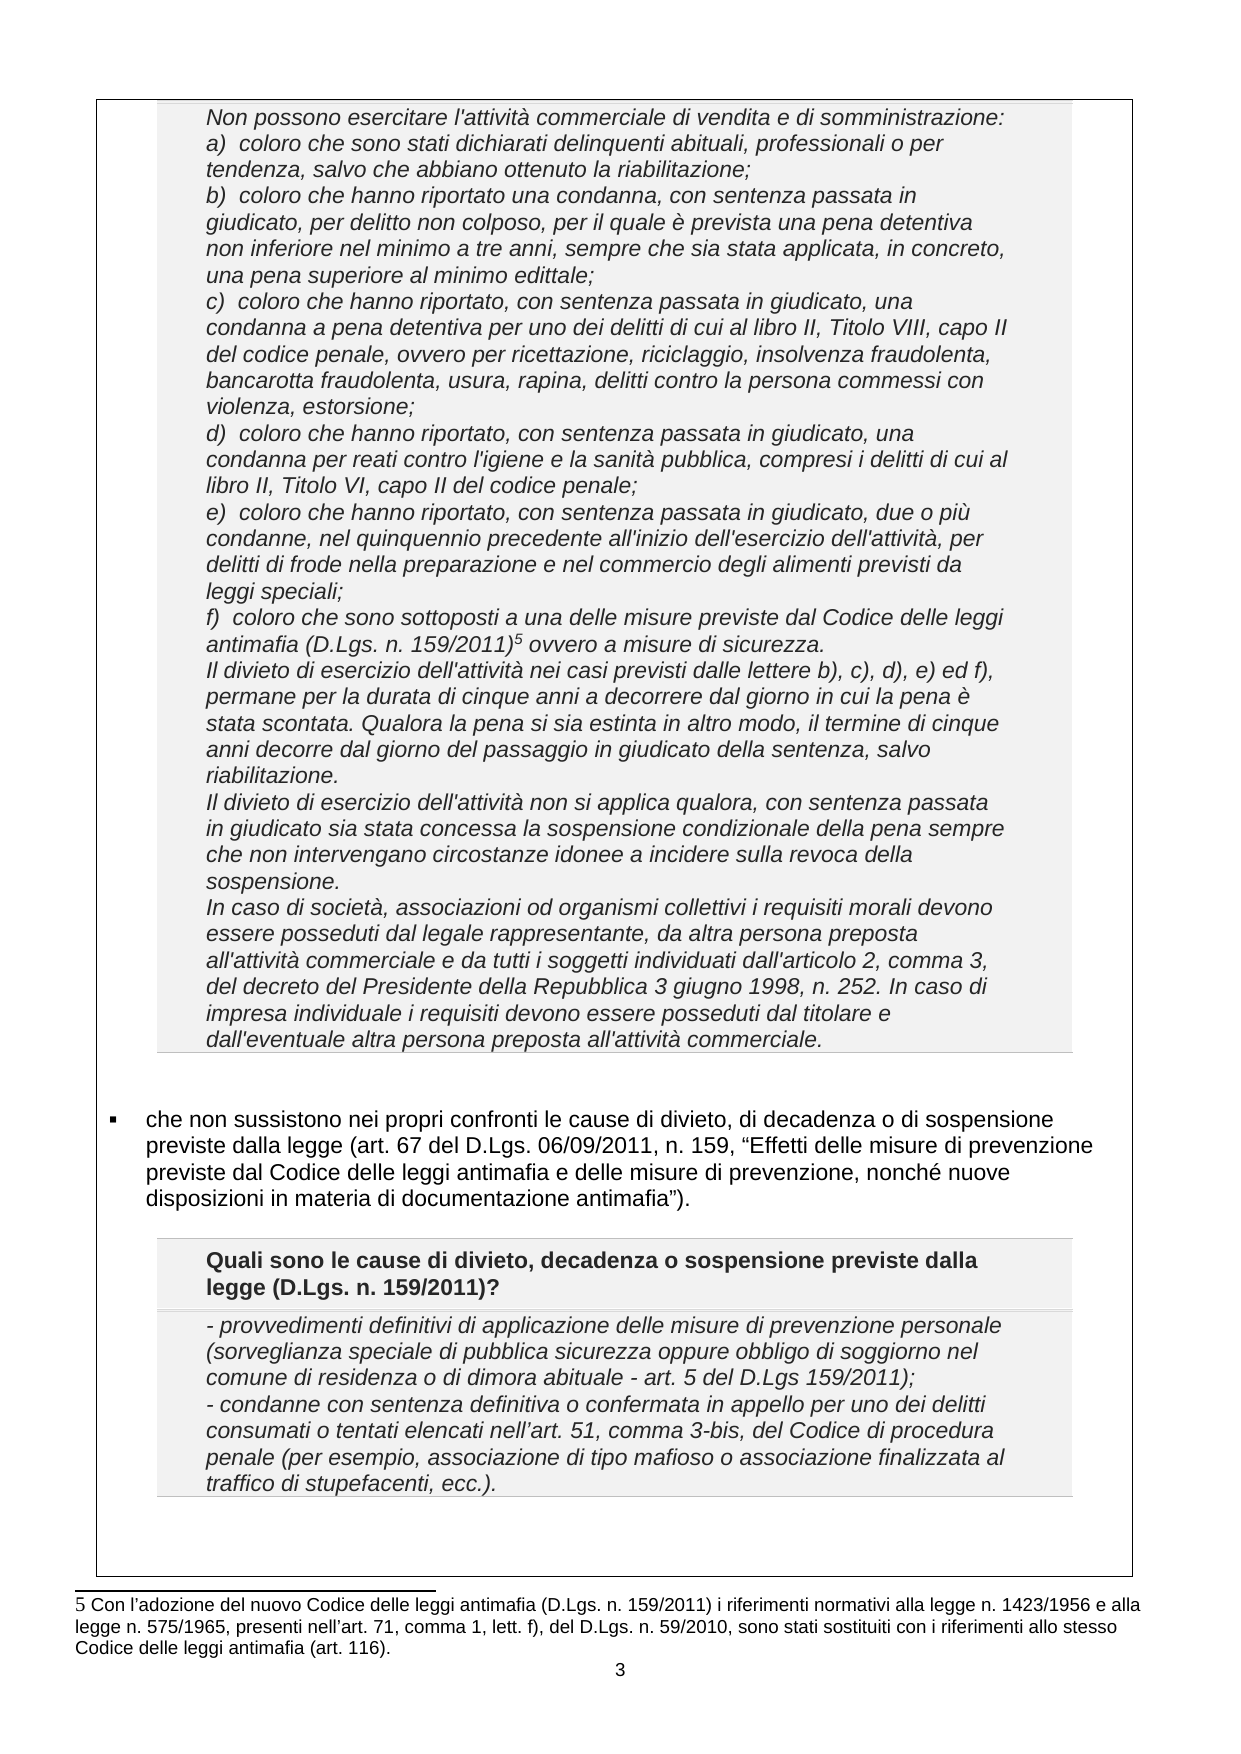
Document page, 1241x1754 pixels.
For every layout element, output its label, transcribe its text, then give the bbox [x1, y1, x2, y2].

table_cell - provvedimenti definitivi di applicazione delle misure di prevenzione personale (sorveglianza speciale di pubblica sicurezza oppure obbligo di soggiorno nel comune di residenza o di dimora abituale - art. 5 del D.Lgs 159/2011); - condanne con sentenza definitiva o confermata in appello per uno dei delitti consumati o tentati elencati nell’art. 51, comma 3-bis, del Codice di procedura penale (per esempio, associazione di tipo mafioso o associazione finalizzata al traffico di stupefacenti, ecc.). [157, 1312, 1072, 1496]
table_cell Il/la sottoscritto/a, consapevole delle sanzioni penali previste dalla legge per le false dichiarazioni e attestazioni (art. 76 del DPR 445 del 2000 e codice penale), sotto la propria responsabilità, dichiara: di essere in possesso dei requisiti di onorabilità previsti dalla legge; che non sussistono nei propri confronti le cause di divieto, di decadenza o di sospensione previste dalla legge (art. 67 del D.Lgs. 06/09/2011, n. 159, “Effetti delle misure di prevenzione previste dal Codice delle leggi antimafia e delle misure di prevenzione, nonché nuove disposizioni in materia di documentazione antimafia”). Solo nel caso di settore alimentare (SCIA UNICA): |__| di essere in possesso di uno dei requisiti professionali previsti dalla legge per l’esercizio dell’attività (art. 71, comma 6 del d.Lgs. 26/03/2010, n. 59 e art. 7 l.r. 10/2014) e indicati di seguito:  di aver frequentato con esito positivo un corso professionale per il commercio, la preparazione o la somministrazione degli alimenti, istituito o riconosciuto dalle Regioni o dalle Province autonome di Trento e Bolzano o da equivalente Autorità competente in uno Stato membro della Unione Europea o dello Spazio Economico Europeo, riconosciuto dall’Autorità competente italiana: presso l’Istituto ___________________________________________________________________ con sede in ______________________________________________________________________ oggetto corso ____________________________________________________________________ anno di conclusione _______________________________________________________________  di aver esercitato in proprio, per almeno due anni, anche non continuativi, nel quinquennio precedente, l’attività di impresa nel settore alimentare o nel settore della somministrazione di alimenti e bevande: tipo di attività _______________________________ dal _______________ al _________________ tipo di attività _______________________________ dal _______________ al _________________ tipo di attività _______________________________ dal _______________ al _________________ iscrizione Registro Imprese della Camera di Commercio (C.C.I.A.A.) di ____________________ n. R.E.A. _______________ o equivalente registro di uno Stato membro della Unione Europea o dello Spazio Economico Europeo (se presente): Registro di_______________, estremi registrazione n. _____________  di aver prestato la propria opera, per almeno due anni, anche non continuativi, nel quinquennio precedente, presso imprese operanti nel settore alimentare o nel settore della somministrazione di alimenti e bevande, in qualità di dipendente qualificato, addetto alla vendita o all’amministrazione o alla preparazione di alimenti, o in qualità di socio lavoratore o in altre posizioni equivalenti, o, se si tratta del coniuge, di un parente o di un affine (parente del coniuge), entro il terzo grado, dell’imprenditore, in qualità di coadiutore familiare, comprovata dalla iscrizione all’Istituto nazionale per la previdenza sociale nome impresa ________________________________________________ sede impresa _________________________________________________________ |__| quale dipendente qualificato, regolarmente iscritto all’INPS, dal ___________ al ____________ |__| quale coadiutore familiare, regolarmente iscritto all’INPS, dal _____________ al ____________ |__| quale socio lavoratore, regolarmente iscritto all’INPS, dal ________________ al ____________ |__| altre posizioni equivalenti ________________________________________, regolarmente iscritto all’INPS, dal ________________ al ________________  di essere in possesso di un diploma di scuola secondaria superiore o di laurea, anche triennale, o di altra scuola ad indirizzo professionale, almeno triennale, purché nel corso di studi siano previste materie attinenti al commercio, alla preparazione o alla somministrazione degli alimenti o di avere ottenuto la dichiarazione di corrispondenza da parte del Ministero dell’Istruzione, Università e Ricerca: Scuola/Istituto/Ateneo _____________________________________________________ anno di conclusione _______________________________________________ materie attinenti ___________________________________________________  di avere conseguito la qualificazione professionale all'estero o di aver esercitato l’attività in questione in un altro Stato Membro della Unione Europea o dello Spazio Economico Europeo (art. 30 del decreto legislativo 9 novembre 2007, n. 206) e di avere ottenuto il riconoscimento dall’Autorità competente italiana con decreto n°_________in data ___________  di essere in possesso del requisito della pratica professionale in quanto: |__| è stato iscritto al REC (Registro Esercenti il Commercio) per le tabelle rientranti nel settore alimentare e per l’attività di somministrazione di alimenti e bevande, nell’anno_______________ presso la Camera di Commercio (C.C.I.A.A.) di ____________________________ |__| ha superato l’esame di idoneità a seguito della frequenza del corso abilitante per l’iscrizione al REC (anche senza la successiva iscrizione in tale registro), nell’anno_____________________ presso ______________________________ |__| ha superato l’esame di idoneità a seguito della frequenza del corso abilitante per l’iscrizione alla sezione speciale imprese turistiche del REC (anche senza la successiva iscrizione in tale registro), nell’anno_______________ presso __________________________________________ OPPURE (sia per le imprese individuali sia per le società) |__| che i requisiti professionali previsti dalla legge per l’esercizio dell’attività (art.71, comma 6 del d.Lgs. 26/03/2010, n. 59) sono posseduti dal Sig./ra ______________________________________________ , in qualità di preposto, che ha compilato la dichiarazione di cui all’allegato B. [97, 100, 1132, 1576]
table_cell [1139, 99, 1156, 1576]
table_header Quali sono le cause di divieto, decadenza o sospensione previste dalla legge (D.Lgs. n. 159/2011)? [157, 1239, 1072, 1308]
table_cell Non possono esercitare l'attività commerciale di vendita e di somministrazione: a) coloro che sono stati dichiarati delinquenti abituali, professionali o per tendenza, salvo che abbiano ottenuto la riabilitazione; b) coloro che hanno riportato una condanna, con sentenza passata in giudicato, per delitto non colposo, per il quale è prevista una pena detentiva non inferiore nel minimo a tre anni, sempre che sia stata applicata, in concreto, una pena superiore al minimo edittale; c) coloro che hanno riportato, con sentenza passata in giudicato, una condanna a pena detentiva per uno dei delitti di cui al libro II, Titolo VIII, capo II del codice penale, ovvero per ricettazione, riciclaggio, insolvenza fraudolenta, bancarotta fraudolenta, usura, rapina, delitti contro la persona commessi con violenza, estorsione; d) coloro che hanno riportato, con sentenza passata in giudicato, una condanna per reati contro l'igiene e la sanità pubblica, compresi i delitti di cui al libro II, Titolo VI, capo II del codice penale; e) coloro che hanno riportato, con sentenza passata in giudicato, due o più condanne, nel quinquennio precedente all'inizio dell'esercizio dell'attività, per delitti di frode nella preparazione e nel commercio degli alimenti previsti da leggi speciali; f) coloro che sono sottoposti a una delle misure previste dal Codice delle leggi antimafia (D.Lgs. n. 159/2011) ovvero a misure di sicurezza. Il divieto di esercizio dell'attività nei casi previsti dalle lettere b), c), d), e) ed f), permane per la durata di cinque anni a decorrere dal giorno in cui la pena è stata scontata. Qualora la pena si sia estinta in altro modo, il termine di cinque anni decorre dal giorno del passaggio in giudicato della sentenza, salvo riabilitazione. Il divieto di esercizio dell'attività non si applica qualora, con sentenza passata in giudicato sia stata concessa la sospensione condizionale della pena sempre che non intervengano circostanze idonee a incidere sulla revoca della sospensione. In caso di società, associazioni od organismi collettivi i requisiti morali devono essere posseduti dal legale rappresentante, da altra persona preposta all'attività commerciale e da tutti i soggetti individuati dall'articolo 2, comma 3, del decreto del Presidente della Repubblica 3 giugno 1998, n. 252. In caso di impresa individuale i requisiti devono essere posseduti dal titolare e dall'eventuale altra persona preposta all'attività commerciale. [157, 104, 1072, 1052]
table_cell [1133, 99, 1139, 1576]
table_cell [92, 99, 96, 1576]
table_cell [85, 99, 92, 1576]
